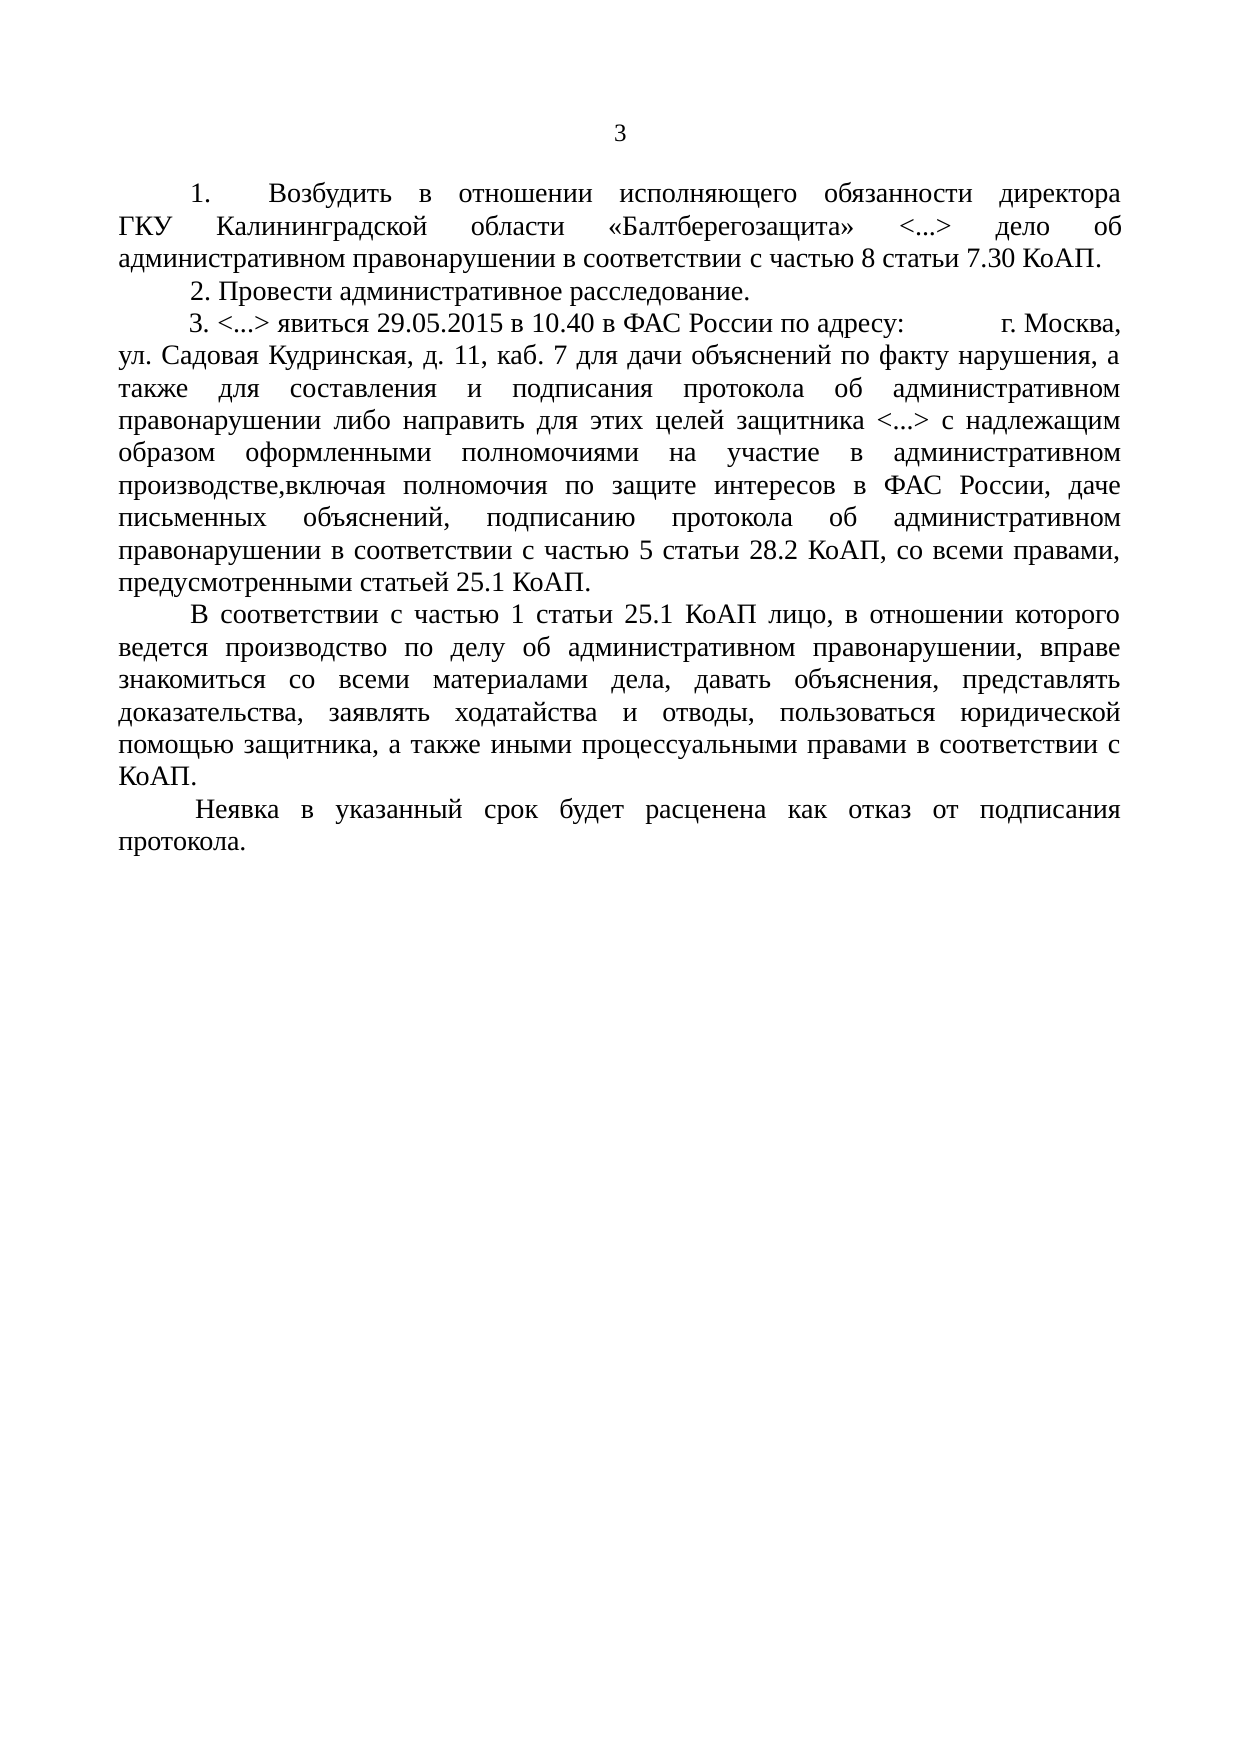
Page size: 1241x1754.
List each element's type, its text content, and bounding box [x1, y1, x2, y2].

list Возбудить в отношении исполняющего обязанности директора ГКУ Калининградской области «Балтберегозащита» <...> дело об административном правонарушении в соответствии c частью 8 статьи 7.30 КоАП. [118, 176, 1122, 273]
text 2. Провести административное расследование. [118, 273, 1122, 306]
text Неявка в указанный срок будет расценена как отказ от подписания протокола. [118, 792, 1122, 857]
table_header [923, 889, 1121, 921]
table_header [118, 889, 923, 921]
text 3. <...> явиться 29.05.2015 в 10.40 в ФАС России по адресу: г. Москва, ул. Садовая Кудринская, д. 11, каб. 7 для дачи объяснений по факту нарушения, а также для составления и подписания протокола об административном правонарушении либо направить для этих целей защитника <...> с надлежащим образом оформленными полномочиями на участие в административном производстве,включая полномочия по защите интересов в ФАС России, даче письменных объяснений, подписанию протокола об административном правонарушении в соответствии с частью 5 статьи 28.2 КоАП, со всеми правами, предусмотренными статьей 25.1 КоАП. [118, 306, 1122, 597]
text В соответствии с частью 1 статьи 25.1 КоАП лицо, в отношении которого ведется производство по делу об административном правонарушении, вправе знакомиться со всеми материалами дела, давать объяснения, представлять доказательства, заявлять ходатайства и отводы, пользоваться юридической помощью защитника, а также иными процессуальными правами в соответствии с КоАП. [118, 597, 1122, 792]
